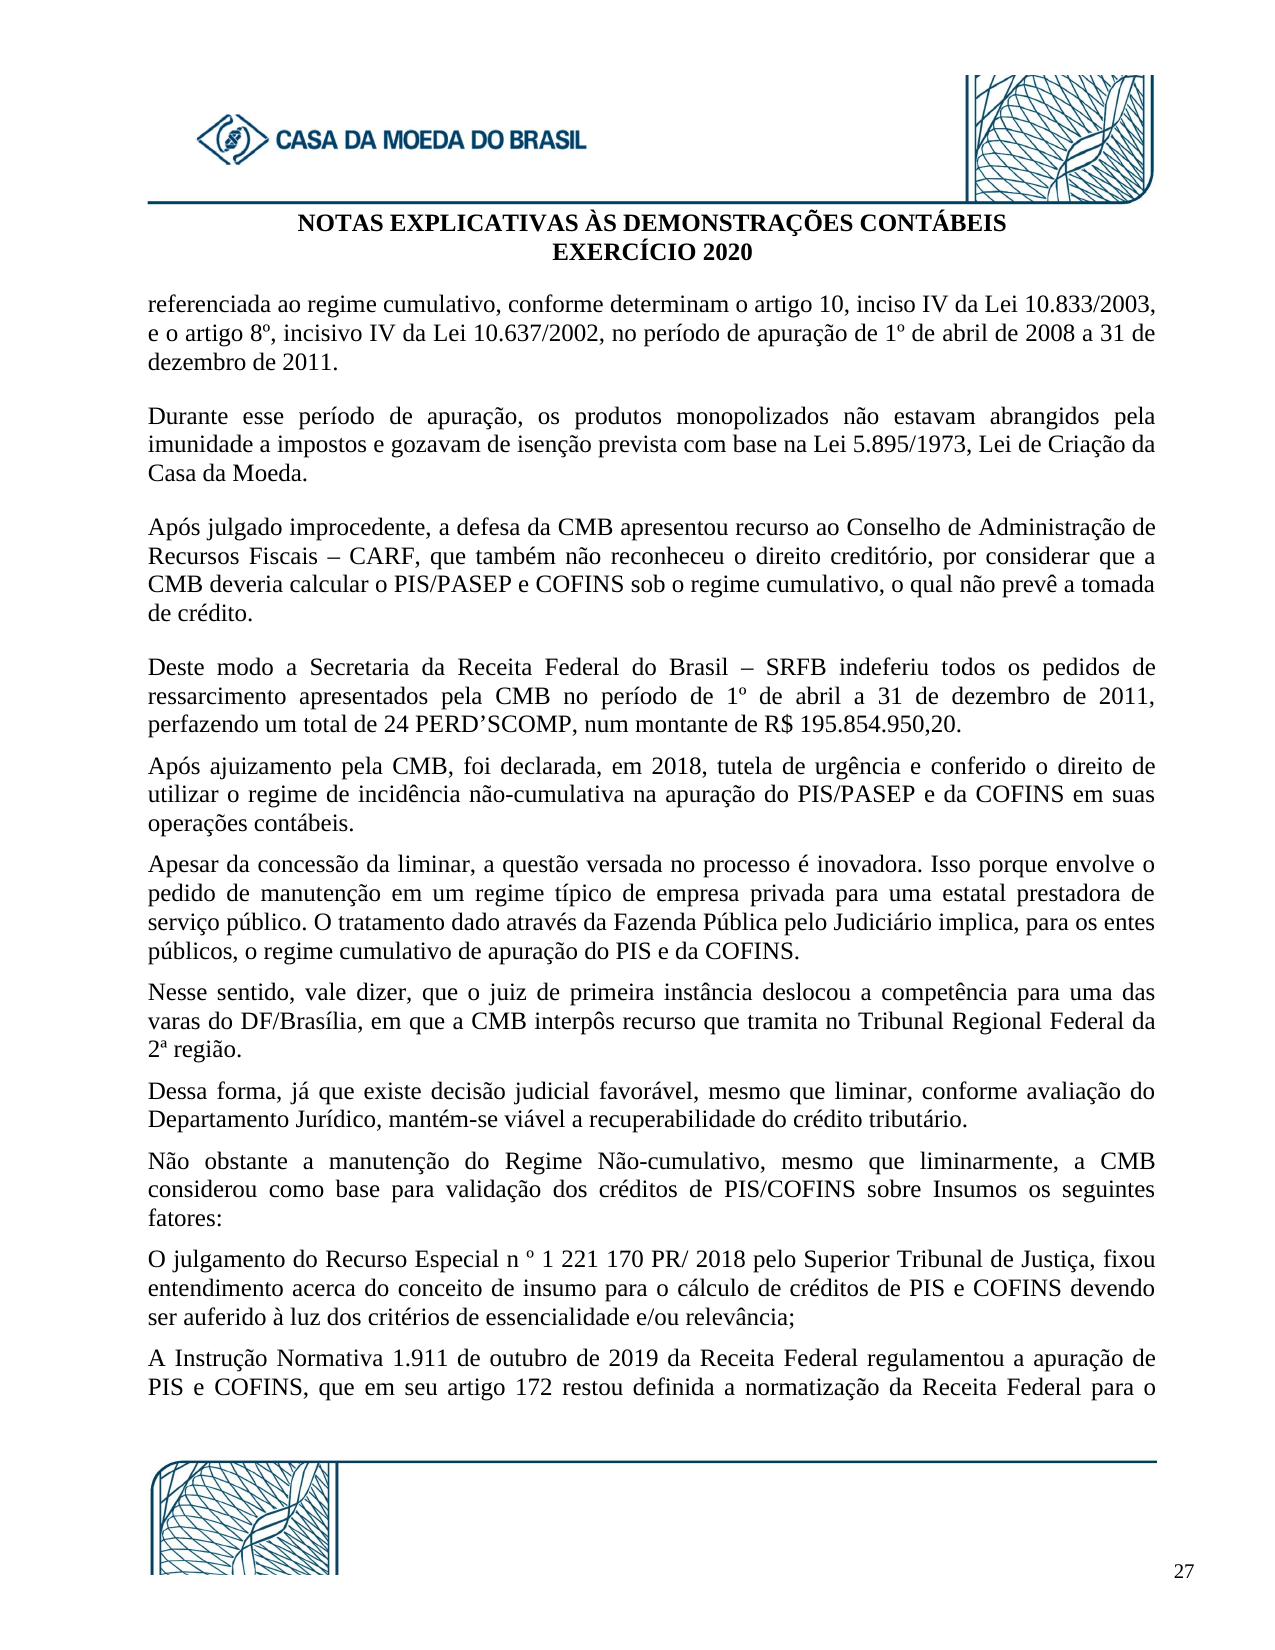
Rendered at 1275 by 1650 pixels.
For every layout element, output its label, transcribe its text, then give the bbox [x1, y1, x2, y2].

text Após julgado improcedente, a defesa da CMB apresentou recurso ao Conselho de Administração de Recursos Fiscais – CARF, que também não reconheceu o direito creditório, por considerar que a CMB deveria calcular o PIS/PASEP e COFINS sob o regime cumulativo, o qual não prevê a tomada de crédito. [148, 512, 1157, 627]
text Não obstante a manutenção do Regime Não-cumulativo, mesmo que liminarmente, a CMB considerou como base para validação dos créditos de PIS/COFINS sobre Insumos os seguintes fatores: [148, 1146, 1157, 1232]
text Apesar da concessão da liminar, a questão versada no processo é inovadora. Isso porque envolve o pedido de manutenção em um regime típico de empresa privada para uma estatal prestadora de serviço público. O tratamento dado através da Fazenda Pública pelo Judiciário implica, para os entes públicos, o regime cumulativo de apuração do PIS e da COFINS. [148, 849, 1157, 964]
text Nesse sentido, vale dizer, que o juiz de primeira instância deslocou a competência para uma das varas do DF/Brasília, em que a CMB interpôs recurso que tramita no Tribunal Regional Federal da 2ª região. [148, 977, 1157, 1063]
text O julgamento do Recurso Especial n º 1 221 170 PR/ 2018 pelo Superior Tribunal de Justiça, fixou entendimento acerca do conceito de insumo para o cálculo de créditos de PIS e COFINS devendo ser auferido à luz dos critérios de essencialidade e/ou relevância; [148, 1244, 1157, 1331]
text A Instrução Normativa 1.911 de outubro de 2019 da Receita Federal regulamentou a apuração de PIS e COFINS, que em seu artigo 172 restou definida a normatização da Receita Federal para o [148, 1343, 1157, 1401]
text Deste modo a Secretaria da Receita Federal do Brasil – SRFB indeferiu todos os pedidos de ressarcimento apresentados pela CMB no período de 1º de abril a 31 de dezembro de 2011, perfazendo um total de 24 PERD’SCOMP, num montante de R$ 195.854.950,20. [148, 652, 1157, 738]
text Após ajuizamento pela CMB, foi declarada, em 2018, tutela de urgência e conferido o direito de utilizar o regime de incidência não-cumulativa na apuração do PIS/PASEP e da COFINS em suas operações contábeis. [148, 751, 1157, 837]
text Dessa forma, já que existe decisão judicial favorável, mesmo que liminar, conforme avaliação do Departamento Jurídico, mantém-se viável a recuperabilidade do crédito tributário. [148, 1076, 1157, 1133]
text Durante esse período de apuração, os produtos monopolizados não estavam abrangidos pela imunidade a impostos e gozavam de isenção prevista com base na Lei 5.895/1973, Lei de Criação da Casa da Moeda. [148, 401, 1157, 487]
text referenciada ao regime cumulativo, conforme determinam o artigo 10, inciso IV da Lei 10.833/2003, e o artigo 8º, incisivo IV da Lei 10.637/2002, no período de apuração de 1º de abril de 2008 a 31 de dezembro de 2011. [148, 289, 1157, 376]
